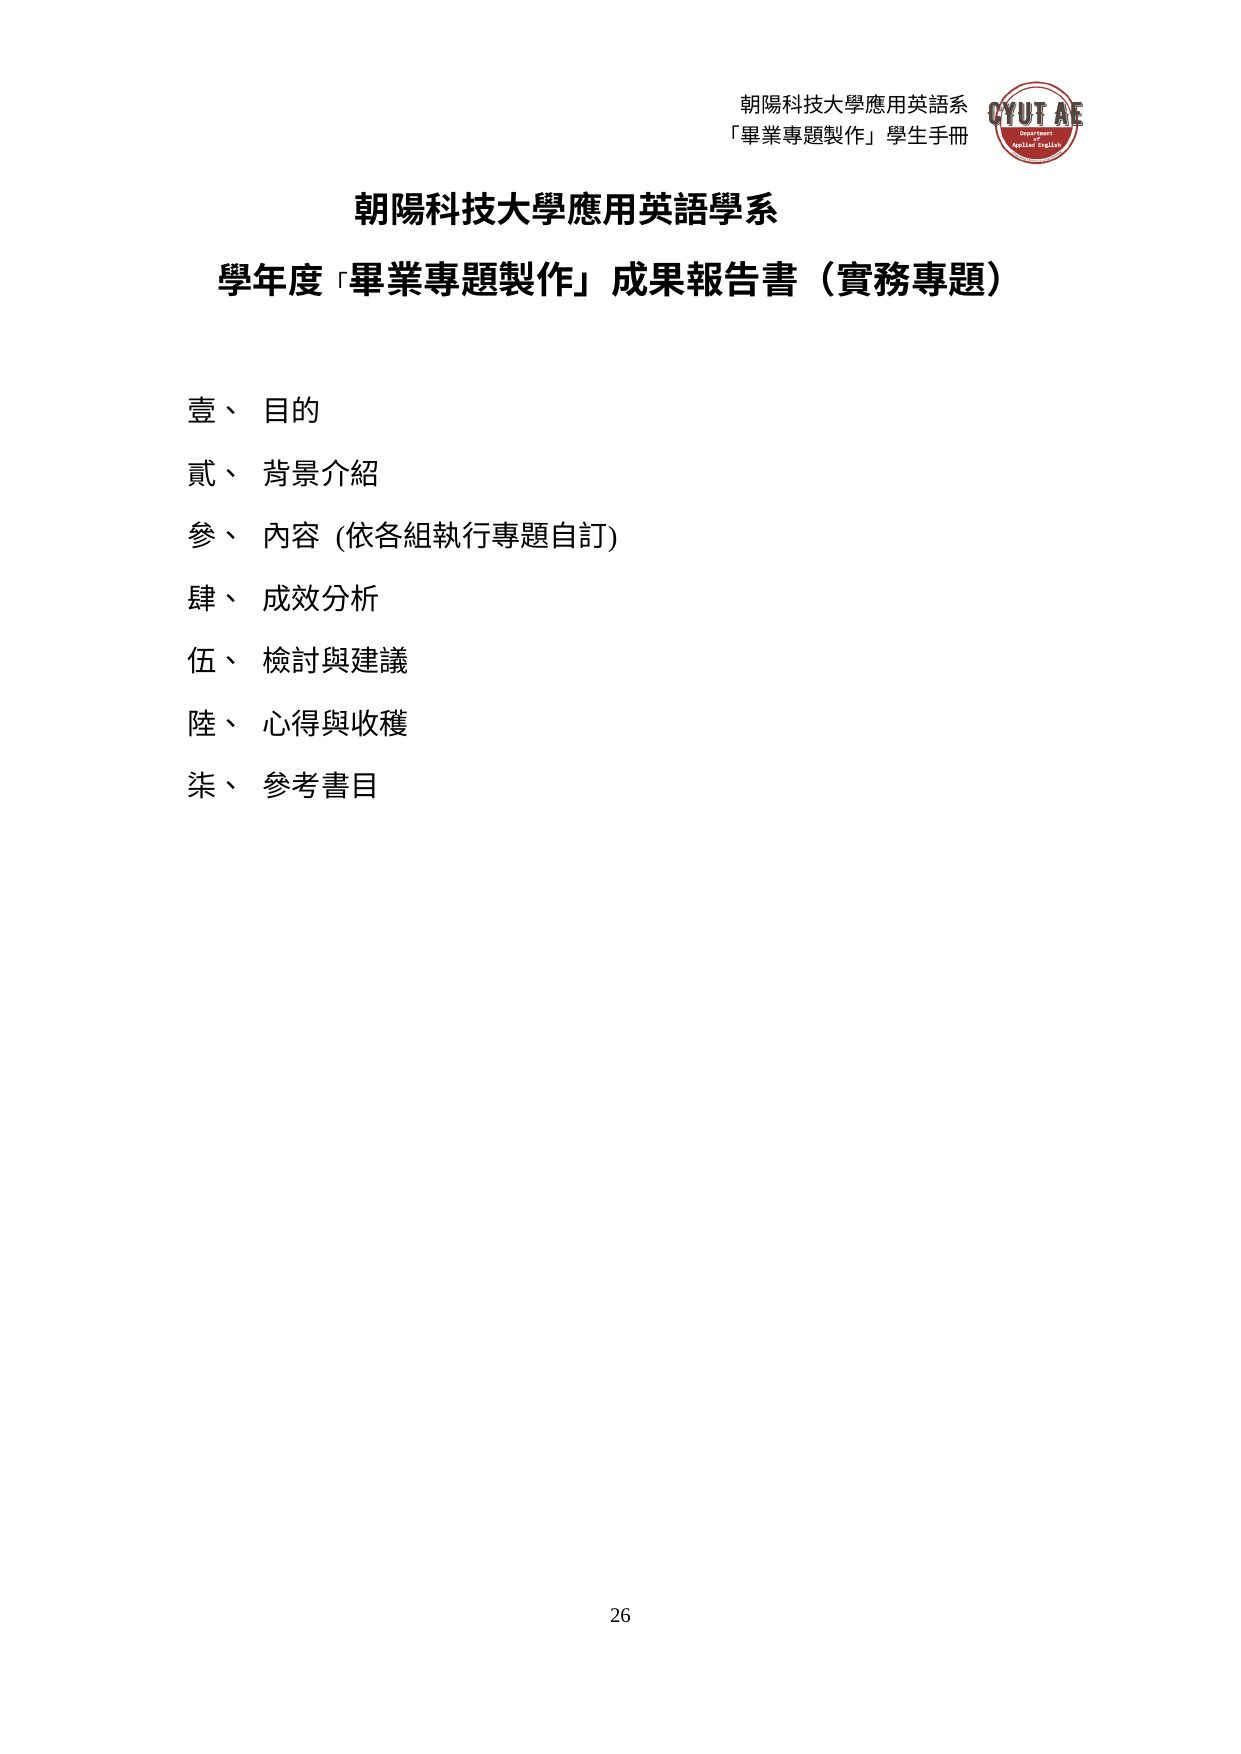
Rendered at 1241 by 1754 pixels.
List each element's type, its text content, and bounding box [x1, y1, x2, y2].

list 檢討與建議 [187, 617, 1053, 680]
list 成效分析 [187, 555, 1053, 617]
list 心得與收穫 [187, 680, 1053, 742]
list 內容 (依各組執行專題自訂) [187, 492, 1053, 555]
subtitle 學年度「畢業專題製作」成果報告書（實務專題） [187, 235, 1053, 297]
list 背景介紹 [187, 430, 1053, 492]
text 朝陽科技大學應用英語學系 [187, 165, 1053, 227]
list 參考書目 [187, 742, 1053, 805]
list 目的 [187, 367, 1053, 430]
